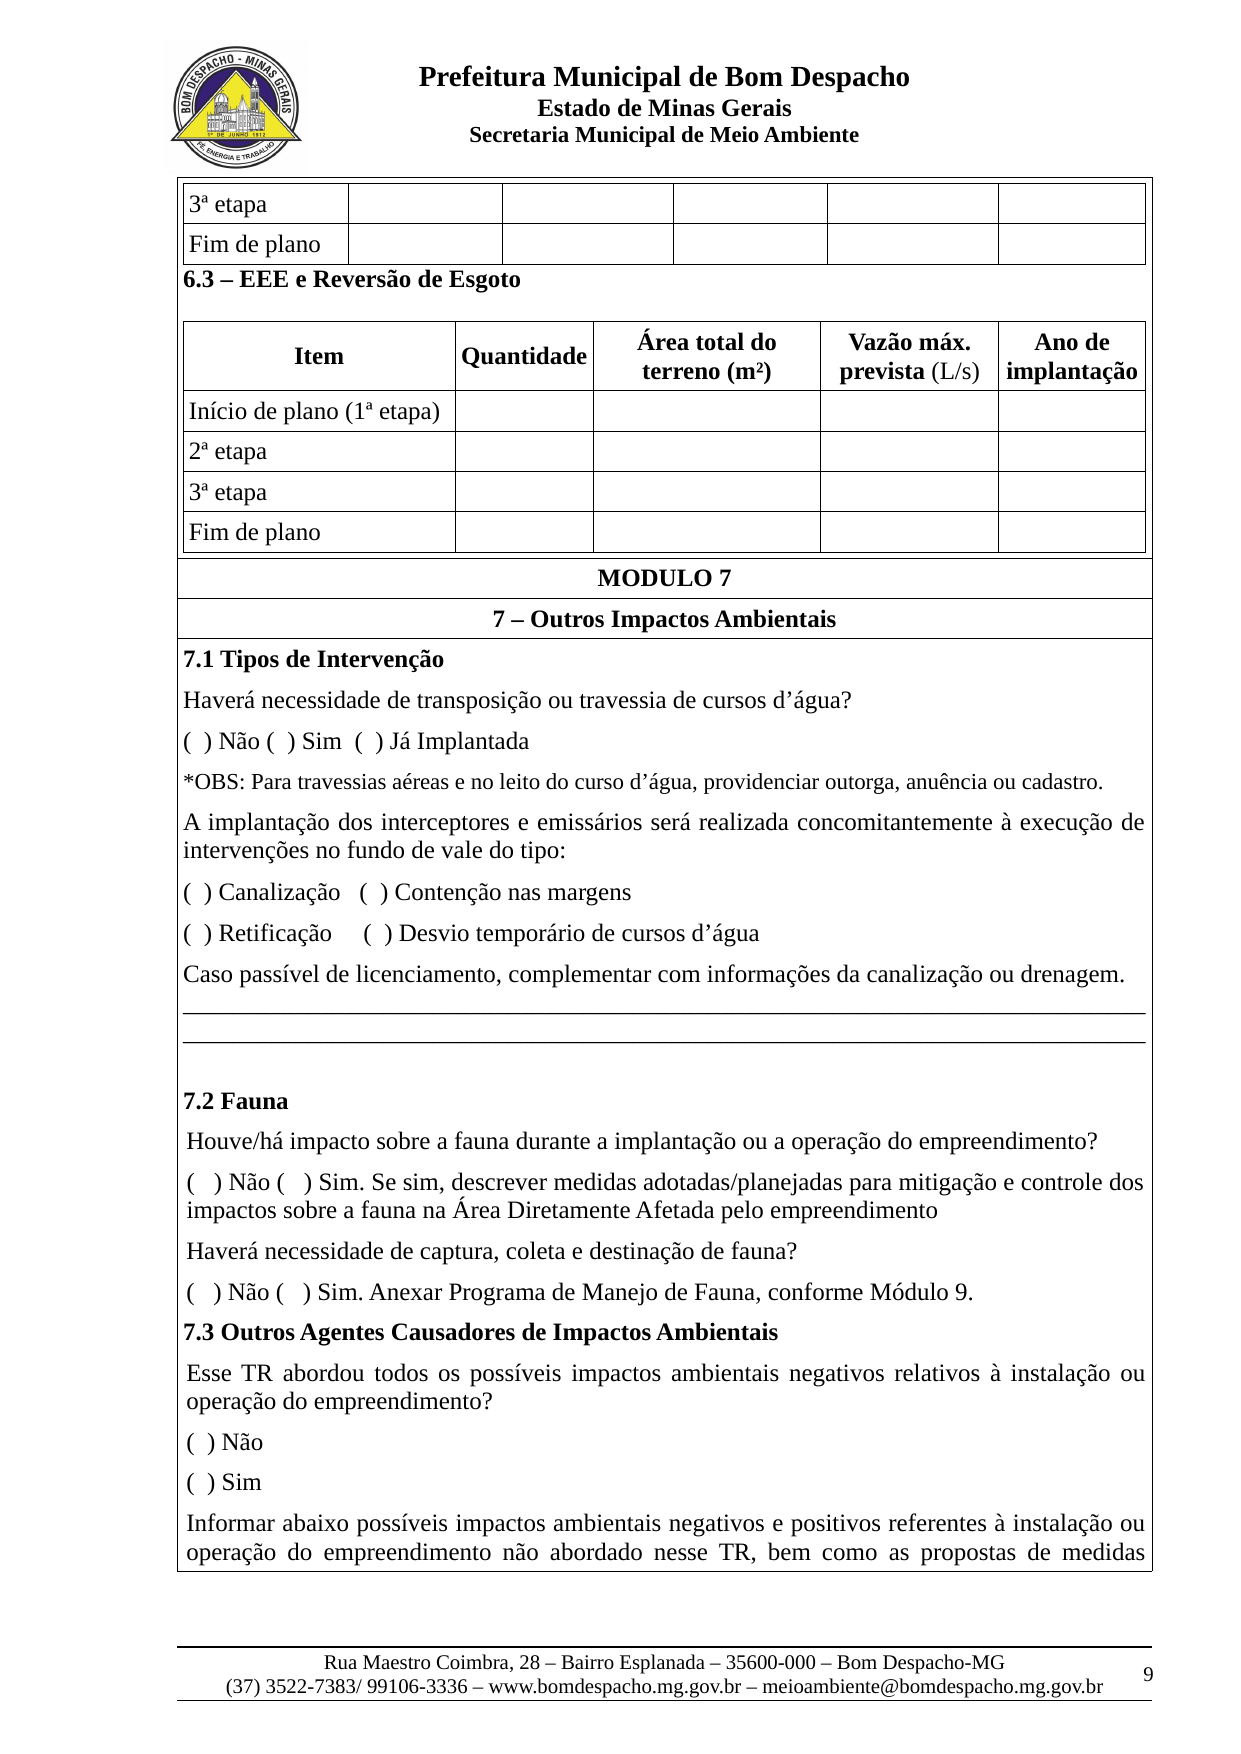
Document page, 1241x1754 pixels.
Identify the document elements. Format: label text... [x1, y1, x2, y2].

table_cell [999, 472, 1145, 511]
table_cell 2ª etapa [184, 432, 455, 471]
table_cell [594, 512, 820, 552]
picture [162, 39, 308, 174]
table_cell [821, 512, 998, 552]
table_cell 6.3 – EEE e Reversão de Esgoto [178, 178, 1152, 557]
table_cell [821, 432, 998, 471]
table_cell [503, 224, 673, 264]
table_header Área total do terreno (m²) [594, 322, 820, 390]
table_cell [999, 224, 1145, 264]
table_cell [594, 472, 820, 511]
table_cell [821, 391, 998, 431]
table_cell [999, 512, 1145, 552]
table_cell [503, 184, 673, 223]
table_cell [456, 391, 593, 431]
table_cell [674, 184, 827, 223]
table_header Quantidade [456, 322, 593, 390]
table_cell Fim de plano [184, 512, 455, 552]
table_cell [828, 184, 998, 223]
table_cell [594, 432, 820, 471]
table_cell [999, 184, 1145, 223]
table_cell 3ª etapa [184, 184, 348, 223]
table_cell Fim de plano [184, 224, 348, 264]
table_cell [594, 391, 820, 431]
table_cell [349, 224, 502, 264]
table_cell 7 – Outros Impactos Ambientais [178, 599, 1152, 638]
table_cell [999, 432, 1145, 471]
table_cell [828, 224, 998, 264]
table_cell [456, 512, 593, 552]
table_cell [821, 472, 998, 511]
table_cell 3ª etapa [184, 472, 455, 511]
table_cell Início de plano (1ª etapa) [184, 391, 455, 431]
table_cell [349, 184, 502, 223]
table_cell 7.1 Tipos de Intervenção Haverá necessidade de transposição ou travessia de cursos d’água? ( ) Não ( ) Sim ( ) Já Implantada *OBS: Para travessias aéreas e no leito do curso d’água, providenciar outorga, anuência ou cadastro. A implantação dos interceptores e emissários será realizada concomitantemente à execução de intervenções no fundo de vale do tipo: ( ) Canalização ( ) Contenção nas margens ( ) Retificação ( ) Desvio temporário de cursos d’água Caso passível de licenciamento, complementar com informações da canalização ou drenagem. __________________________________________________________________________________________________________________________________________________________ 7.2 Fauna Houve/há impacto sobre a fauna durante a implantação ou a operação do empreendimento? ( ) Não ( ) Sim. Se sim, descrever medidas adotadas/planejadas para mitigação e controle dos impactos sobre a fauna na Área Diretamente Afetada pelo empreendimento Haverá necessidade de captura, coleta e destinação de fauna? ( ) Não ( ) Sim. Anexar Programa de Manejo de Fauna, conforme Módulo 9. 7.3 Outros Agentes Causadores de Impactos Ambientais Esse TR abordou todos os possíveis impactos ambientais negativos relativos à instalação ou operação do empreendimento? ( ) Não ( ) Sim Informar abaixo possíveis impactos ambientais negativos e positivos referentes à instalação ou operação do empreendimento não abordado nesse TR, bem como as propostas de medidas [178, 639, 1152, 1571]
table_header Item [184, 322, 455, 390]
table_header Vazão máx. prevista (L/s) [821, 322, 998, 390]
table_cell MODULO 7 [178, 559, 1152, 598]
table_cell [456, 432, 593, 471]
table_header Ano de implantação [999, 322, 1145, 390]
table_cell [456, 472, 593, 511]
table_cell [999, 391, 1145, 431]
table_cell [674, 224, 827, 264]
